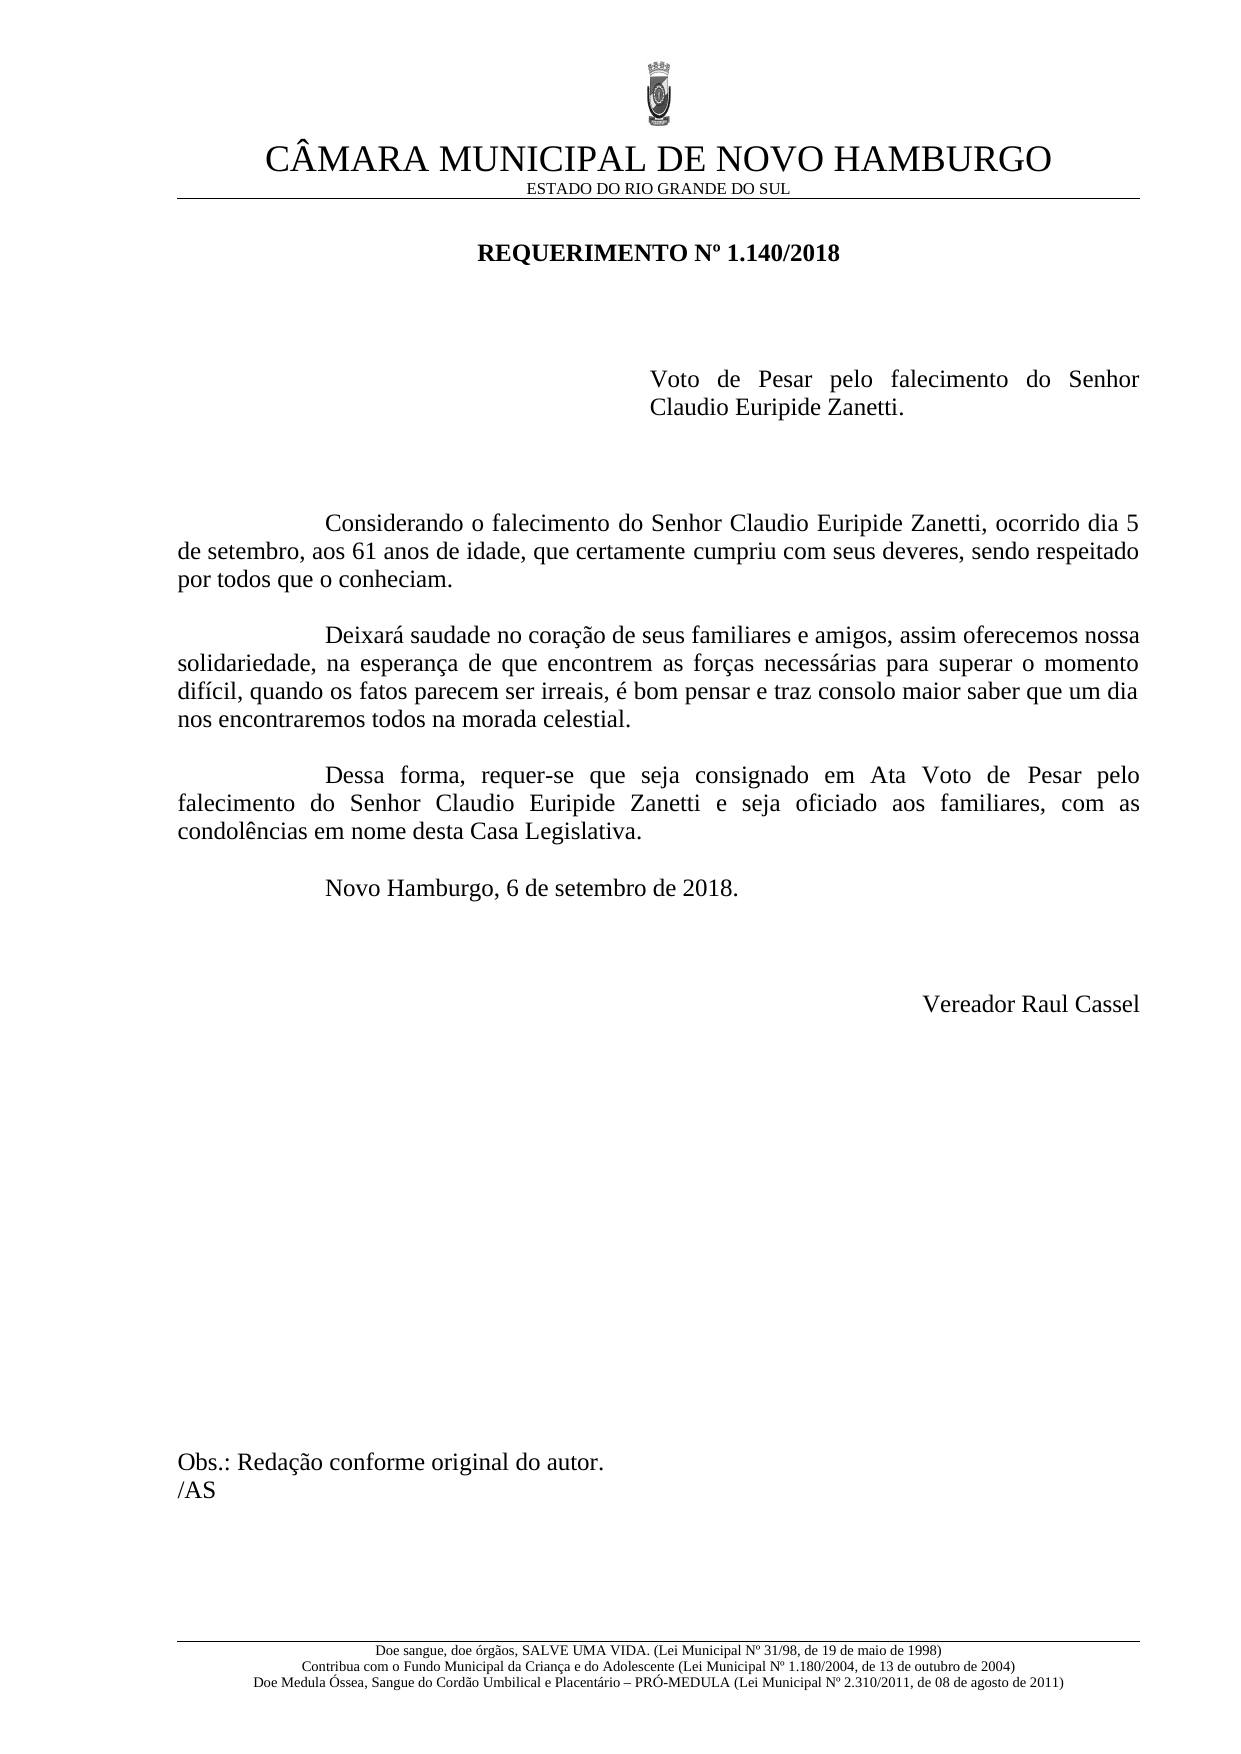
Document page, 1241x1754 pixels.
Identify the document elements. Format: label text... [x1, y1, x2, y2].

title REQUERIMENTO Nº 1.140/2018 [177, 239, 1140, 266]
text Deixará saudade no coração de seus familiares e amigos, assim oferecemos nossa solidariedade, na esperança de que encontrem as forças necessárias para superar o momento difícil, quando os fatos parecem ser irreais, é bom pensar e traz consolo maior saber que um dia nos encontraremos todos na morada celestial. [177, 622, 1140, 732]
text Vereador Raul Cassel [177, 991, 1140, 1018]
text /AS [177, 1476, 1140, 1504]
text Obs.: Redação conforme original do autor. [177, 1448, 1140, 1476]
text Considerando o falecimento do Senhor Claudio Euripide Zanetti, ocorrido dia 5 de setembro, aos 61 anos de idade, que certamente cumpriu com seus deveres, sendo respeitado por todos que o conheciam. [177, 509, 1140, 592]
text Voto de Pesar pelo falecimento do Senhor Claudio Euripide Zanetti. [649, 365, 1140, 421]
text Dessa forma, requer-se que seja consignado em Ata Voto de Pesar pelo falecimento do Senhor Claudio Euripide Zanetti e seja oficiado aos familiares, com as condolências em nome desta Casa Legislativa. [177, 762, 1140, 845]
text Novo Hamburgo, 6 de setembro de 2018. [177, 874, 1140, 902]
